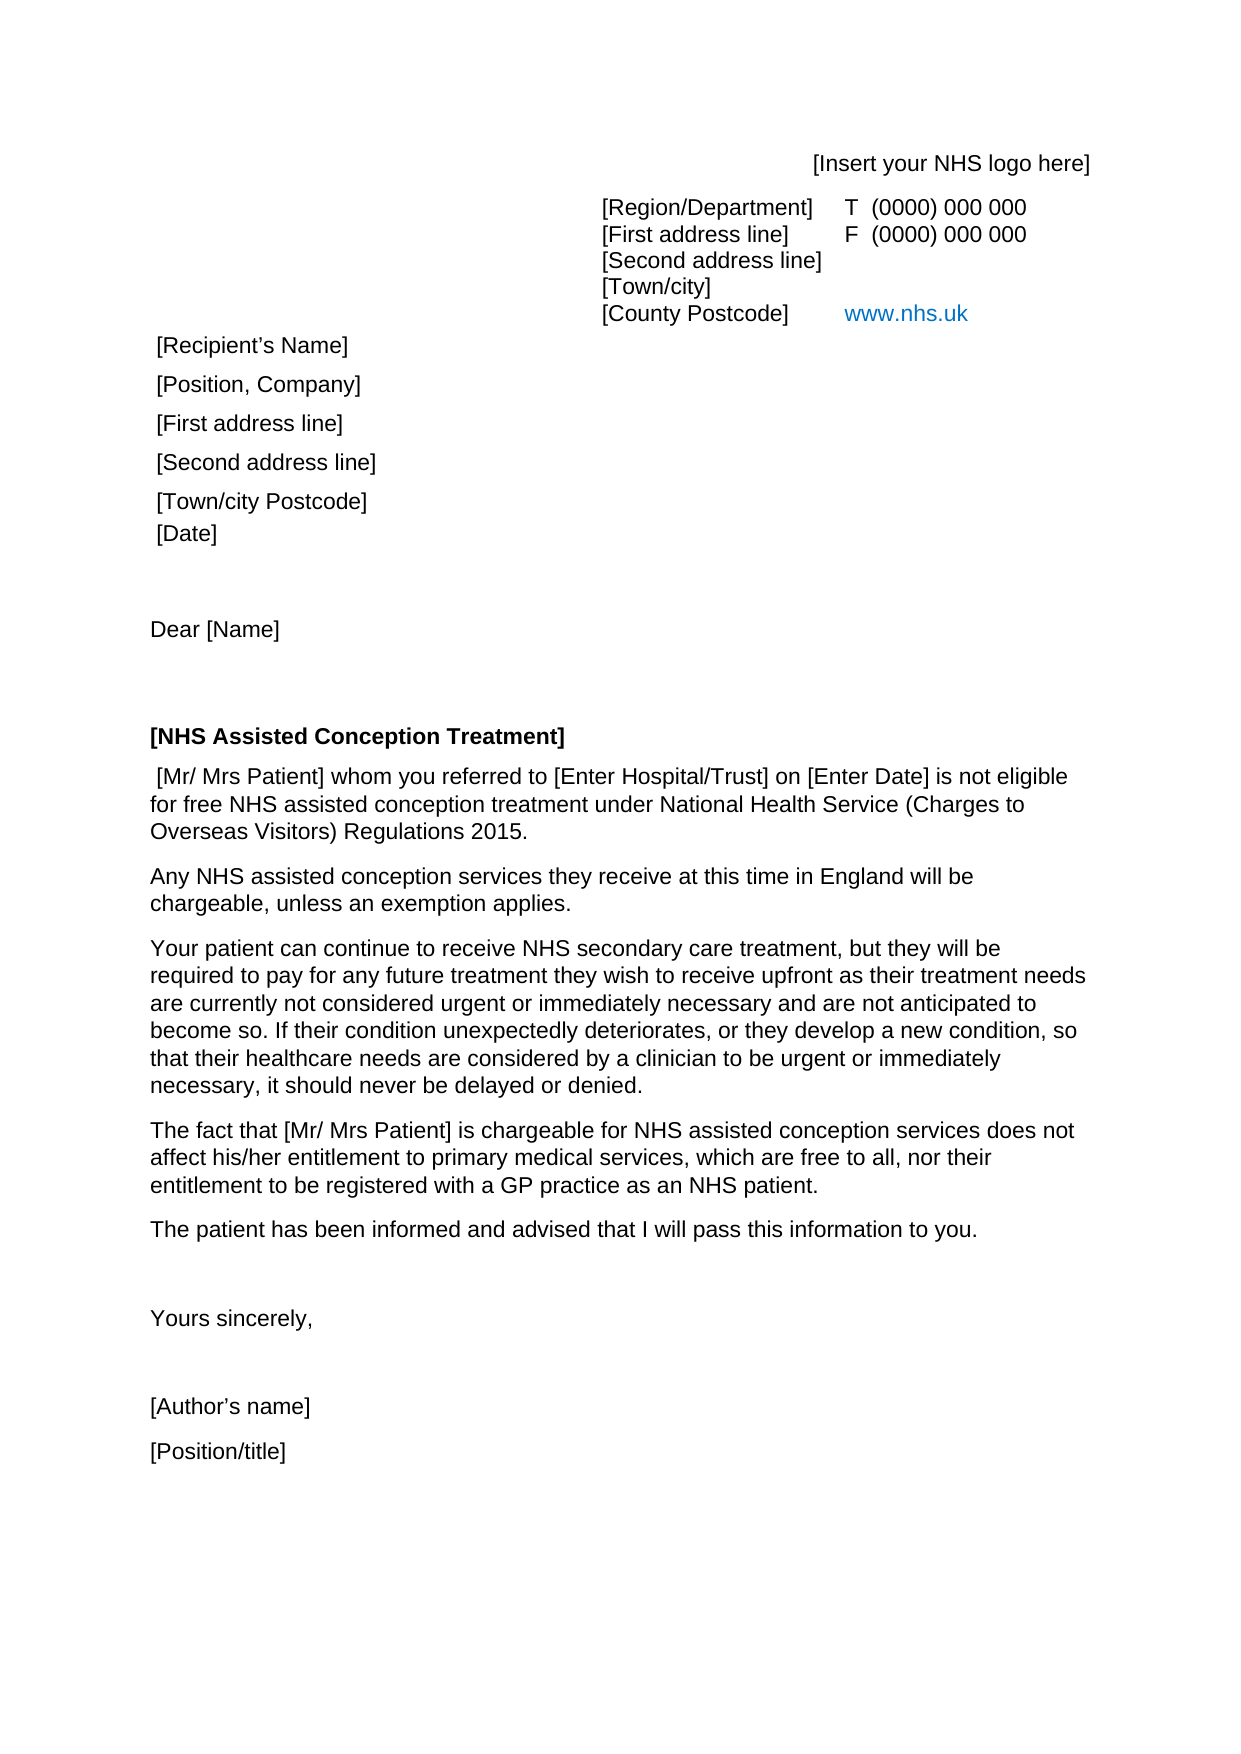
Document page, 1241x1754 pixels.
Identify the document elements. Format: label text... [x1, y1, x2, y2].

text Any NHS assisted conception services they receive at this time in England will be chargeable, unless an exemption applies. [150, 863, 1090, 917]
table_cell [596, 326, 1090, 564]
text [Mr/ Mrs Patient] whom you referred to [Enter Hospital/Trust] on [Enter Date] is not eligible for free NHS assisted conception treatment under National Health Service (Charges to Overseas Visitors) Regulations 2015. [150, 763, 1090, 845]
table_header T (0000) 000 000 F (0000) 000 000 www.nhs.uk [839, 194, 1090, 326]
table_cell [Recipient’s Name] [Position, Company] [First address line] [Second address line] [Town/city Postcode] [Date] [150, 326, 596, 564]
text [NHS Assisted Conception Treatment] [150, 721, 1090, 751]
text [Insert your NHS logo here] [150, 150, 1090, 176]
text The fact that [Mr/ Mrs Patient] is chargeable for NHS assisted conception services does not affect his/her entitlement to primary medical services, which are free to all, nor their entitlement to be registered with a GP practice as an NHS patient. [150, 1117, 1090, 1198]
table_header [150, 194, 596, 326]
text Your patient can continue to receive NHS secondary care treatment, but they will be required to pay for any future treatment they wish to receive upfront as their treatment needs are currently not considered urgent or immediately necessary and are not anticipated to become so. If their condition unexpectedly deteriorates, or they develop a new condition, so that their healthcare needs are considered by a clinician to be urgent or immediately necessary, it should never be delayed or denied. [150, 934, 1090, 1099]
text Yours sincerely, [150, 1305, 1090, 1331]
text [Author’s name] [150, 1393, 1090, 1420]
table_header [Region/Department] [First address line] [Second address line] [Town/city] [County Postcode] [596, 194, 838, 326]
text Dear [Name] [150, 616, 1090, 642]
text [Position/title] [150, 1438, 1090, 1464]
text The patient has been informed and advised that I will pass this information to you. [150, 1216, 1090, 1243]
